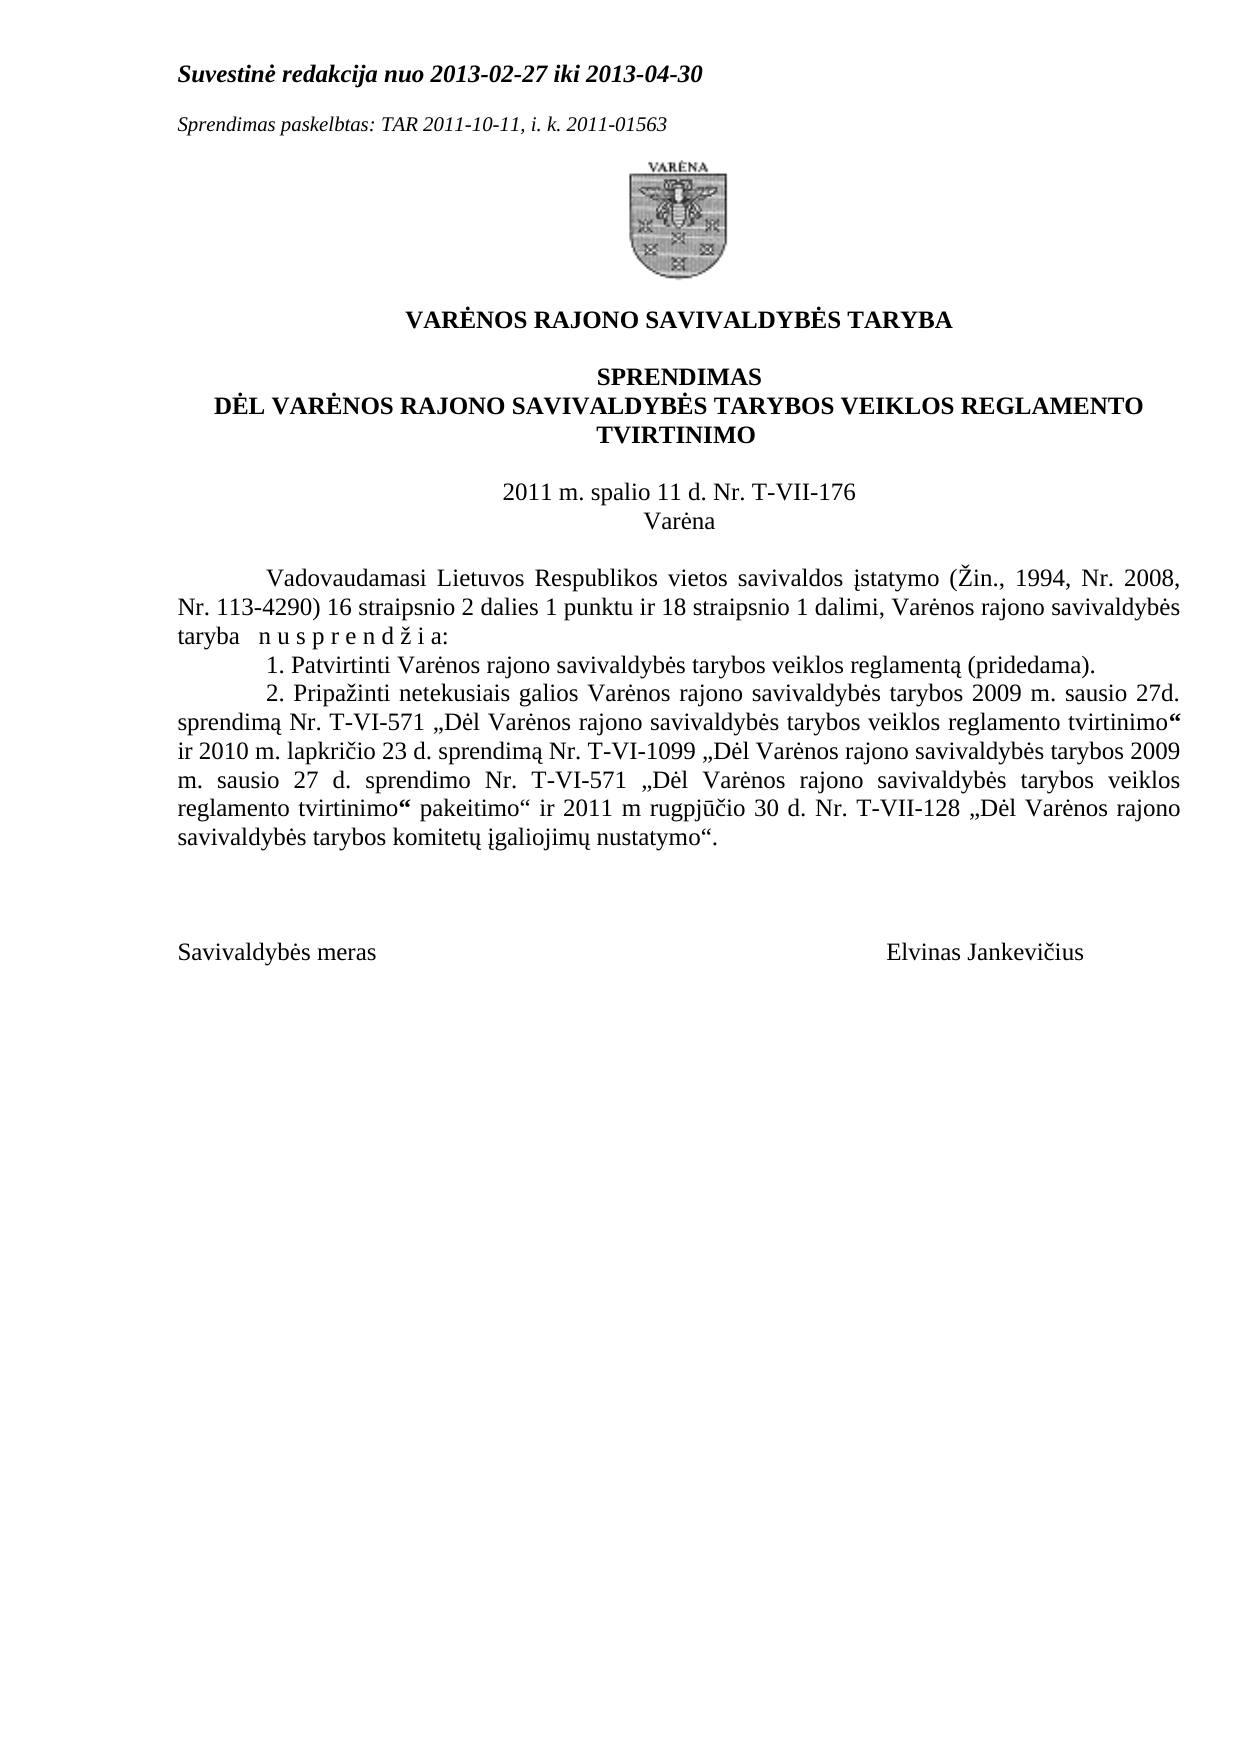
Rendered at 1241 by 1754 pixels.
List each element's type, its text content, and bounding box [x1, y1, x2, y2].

text Varėna [177, 506, 1181, 535]
text 2. Pripažinti netekusiais galios Varėnos rajono savivaldybės tarybos 2009 m. sausio 27d. sprendimą Nr. T-VI-571 „Dėl Varėnos rajono savivaldybės tarybos veiklos reglamento tvirtinimo“ ir 2010 m. lapkričio 23 d. sprendimą Nr. T-VI-1099 „Dėl Varėnos rajono savivaldybės tarybos 2009 m. sausio 27 d. sprendimo Nr. T-VI-571 „Dėl Varėnos rajono savivaldybės tarybos veiklos reglamento tvirtinimo“ pakeitimo“ ir 2011 m rugpjūčio 30 d. Nr. T-VII-128 „Dėl Varėnos rajono savivaldybės tarybos komitetų įgaliojimų nustatymo“. [177, 678, 1181, 851]
text Vadovaudamasi Lietuvos Respublikos vietos savivaldos įstatymo (Žin., 1994, Nr. 2008, Nr. 113-4290) 16 straipsnio 2 dalies 1 punktu ir 18 straipsnio 1 dalimi, Varėnos rajono savivaldybės taryba n u s p r e n d ž i a: [177, 563, 1181, 650]
text SPRENDIMAS [177, 362, 1181, 391]
text 1. Patvirtinti Varėnos rajono savivaldybės tarybos veiklos reglamentą (pridedama). [177, 650, 1181, 678]
text Suvestinė redakcija nuo 2013-02-27 iki 2013-04-30 [177, 59, 1181, 88]
text 2011 m. spalio 11 d. Nr. T-VII-176 [177, 477, 1181, 506]
text Sprendimas paskelbtas: TAR 2011-10-11, i. k. 2011-01563 [177, 112, 1181, 136]
text Savivaldybės meras Elvinas Jankevičius [177, 937, 1181, 966]
text DĖL VARĖNOS RAJONO SAVIVALDYBĖS TARYBOS VEIKLOS REGLAMENTO TVIRTINIMO [177, 391, 1181, 448]
text VARĖNOS RAJONO SAVIVALDYBĖS TARYBA [177, 305, 1181, 333]
